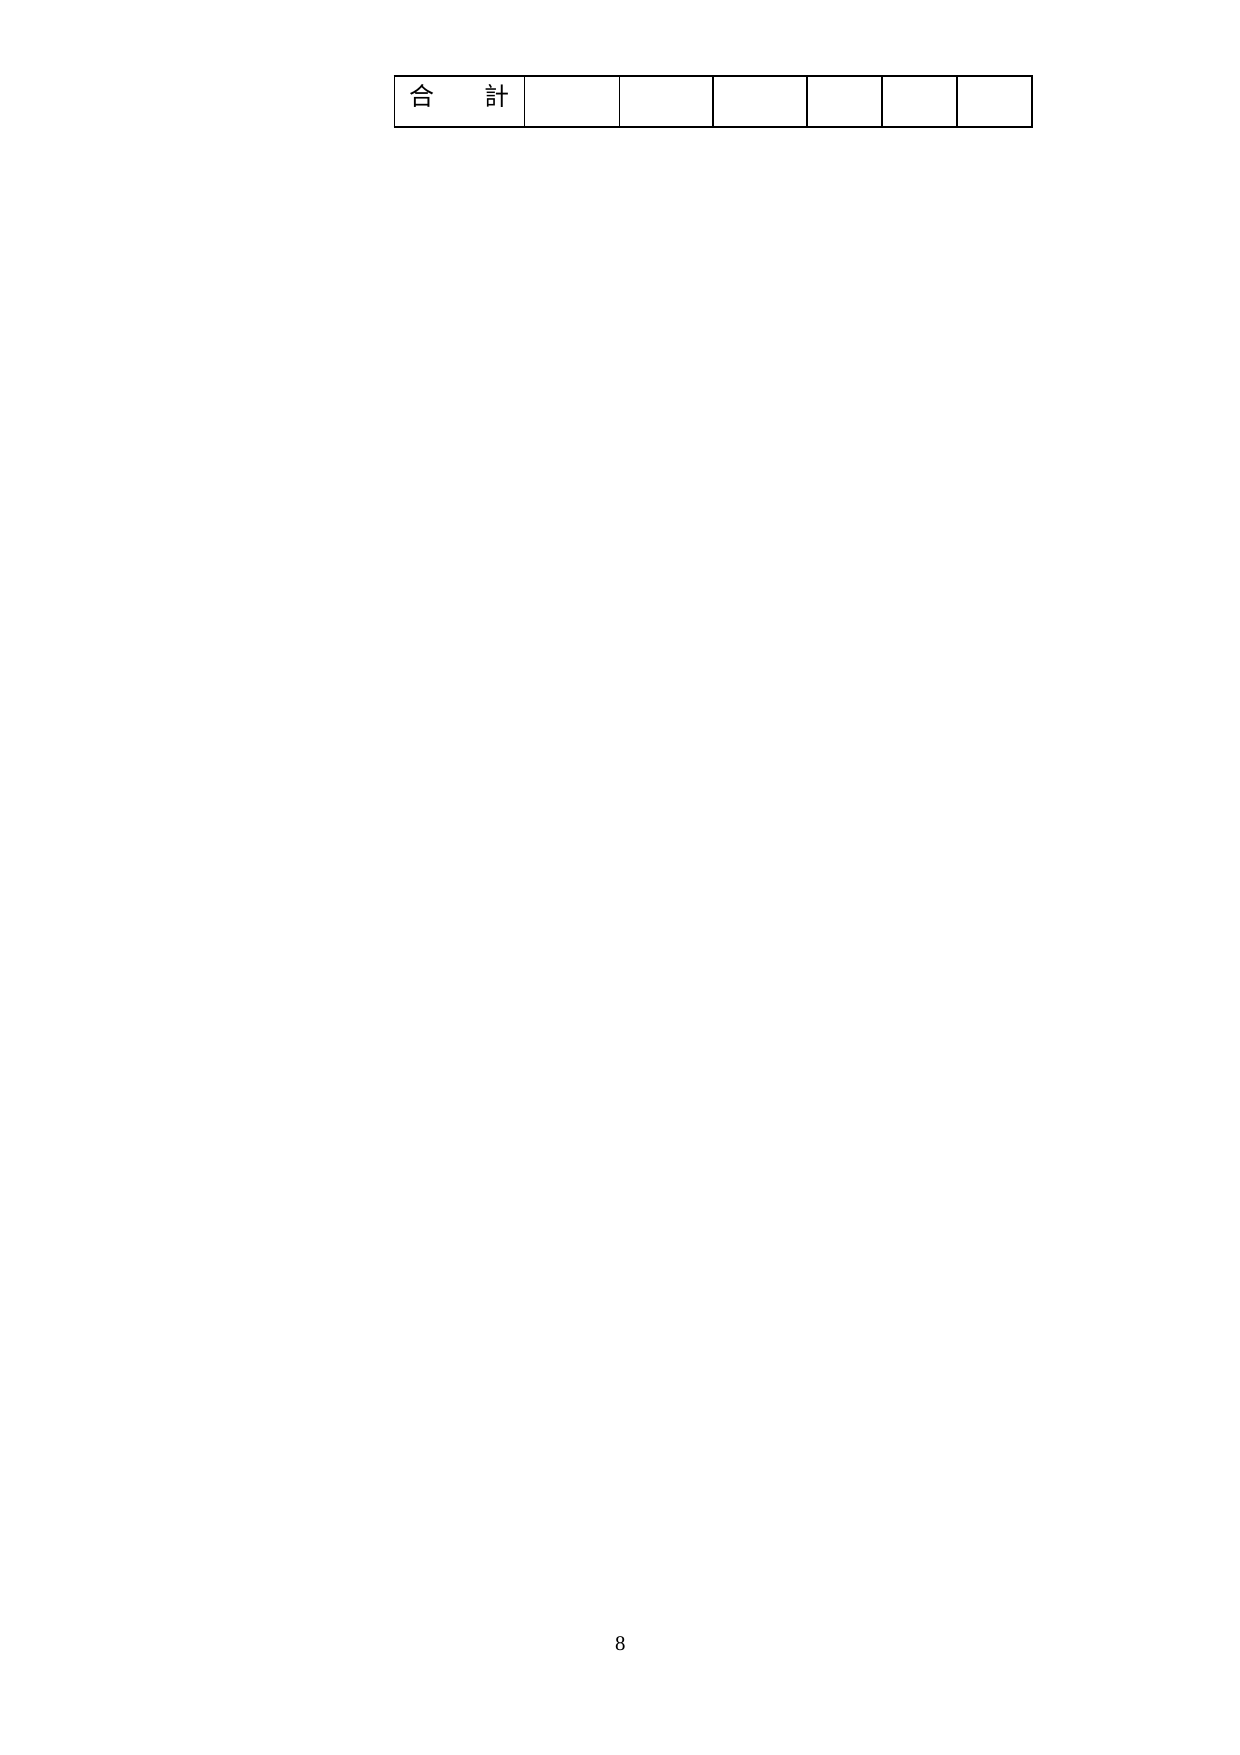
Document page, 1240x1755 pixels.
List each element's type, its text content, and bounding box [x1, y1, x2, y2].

table_cell [620, 77, 712, 126]
table_cell [958, 77, 1031, 126]
table_cell [525, 77, 619, 126]
table_cell [714, 77, 806, 126]
table_cell [808, 77, 881, 126]
table_cell [883, 77, 956, 126]
table_cell 合 計 [395, 77, 524, 126]
